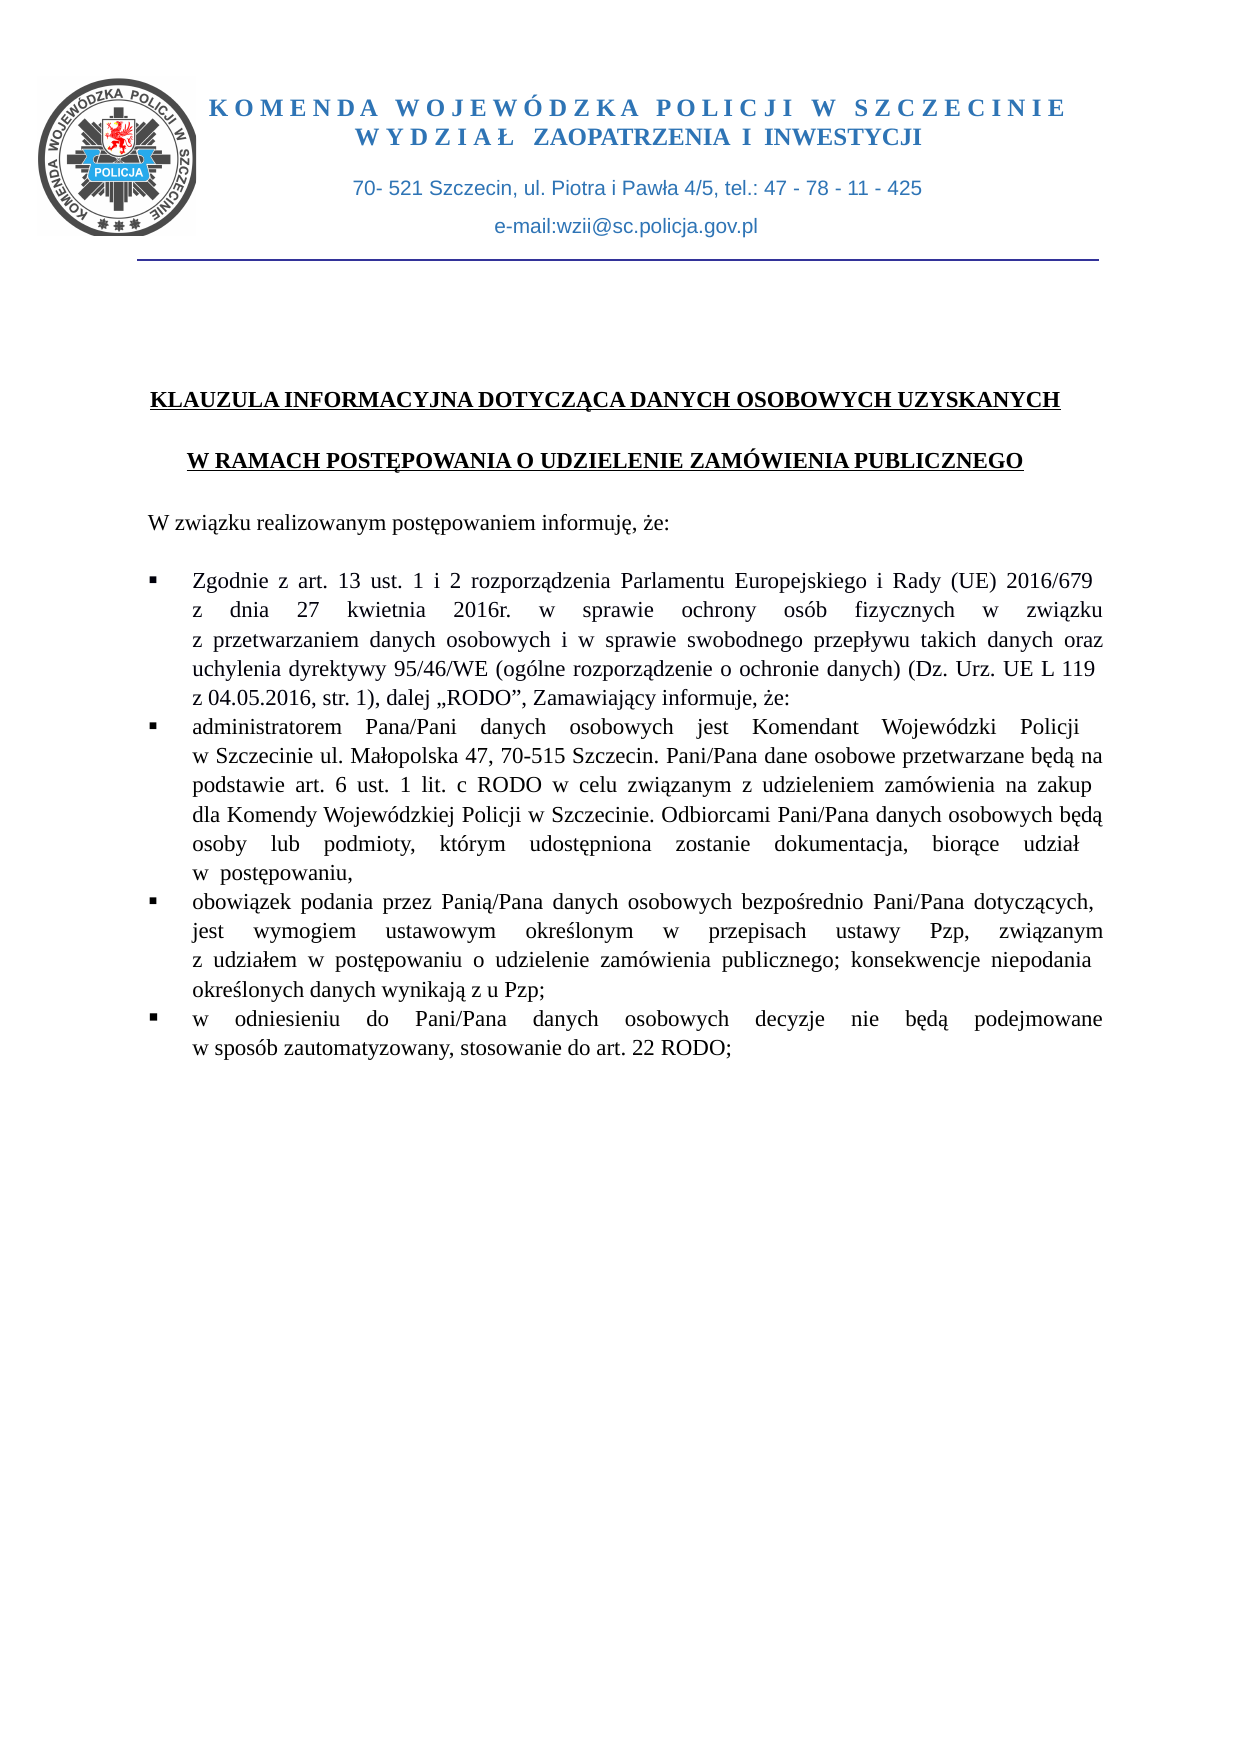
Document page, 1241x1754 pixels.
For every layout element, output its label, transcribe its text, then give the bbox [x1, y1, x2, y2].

list Zgodnie z art. 13 ust. 1 i 2 rozporządzenia Parlamentu Europejskiego i Rady (UE) 2016/679 z dnia 27 kwietnia 2016r. w sprawie ochrony osób fizycznych w związku z przetwarzaniem danych osobowych i w sprawie swobodnego przepływu takich danych oraz uchylenia dyrektywy 95/46/WE (ogólne rozporządzenie o ochronie danych) (Dz. Urz. UE L 119 z 04.05.2016, str. 1), dalej „RODO”, Zamawiający informuje, że: [148, 565, 1104, 711]
picture [37, 77, 201, 242]
list obowiązek podania przez Panią/Pana danych osobowych bezpośrednio Pani/Pana dotyczących, jest wymogiem ustawowym określonym w przepisach ustawy Pzp, związanym z udziałem w postępowaniu o udzielenie zamówienia publicznego; konsekwencje niepodania określonych danych wynikają z u Pzp; [148, 886, 1104, 1003]
text W związku realizowanym postępowaniem informuję, że: [148, 507, 1104, 536]
text KLAUZULA INFORMACYJNA DOTYCZĄCA DANYCH OSOBOWYCH UZYSKANYCH W RAMACH POSTĘPOWANIA O UDZIELENIE ZAMÓWIENIA PUBLICZNEGO [148, 386, 1062, 473]
list w odniesieniu do Pani/Pana danych osobowych decyzje nie będą podejmowane w sposób zautomatyzowany, stosowanie do art. 22 RODO; [148, 1003, 1104, 1061]
list administratorem Pana/Pani danych osobowych jest Komendant Wojewódzki Policji w Szczecinie ul. Małopolska 47, 70-515 Szczecin. Pani/Pana dane osobowe przetwarzane będą na podstawie art. 6 ust. 1 lit. c RODO w celu związanym z udzieleniem zamówienia na zakup dla Komendy Wojewódzkiej Policji w Szczecinie. Odbiorcami Pani/Pana danych osobowych będą osoby lub podmioty, którym udostępniona zostanie dokumentacja, biorące udział w postępowaniu, [148, 711, 1104, 886]
